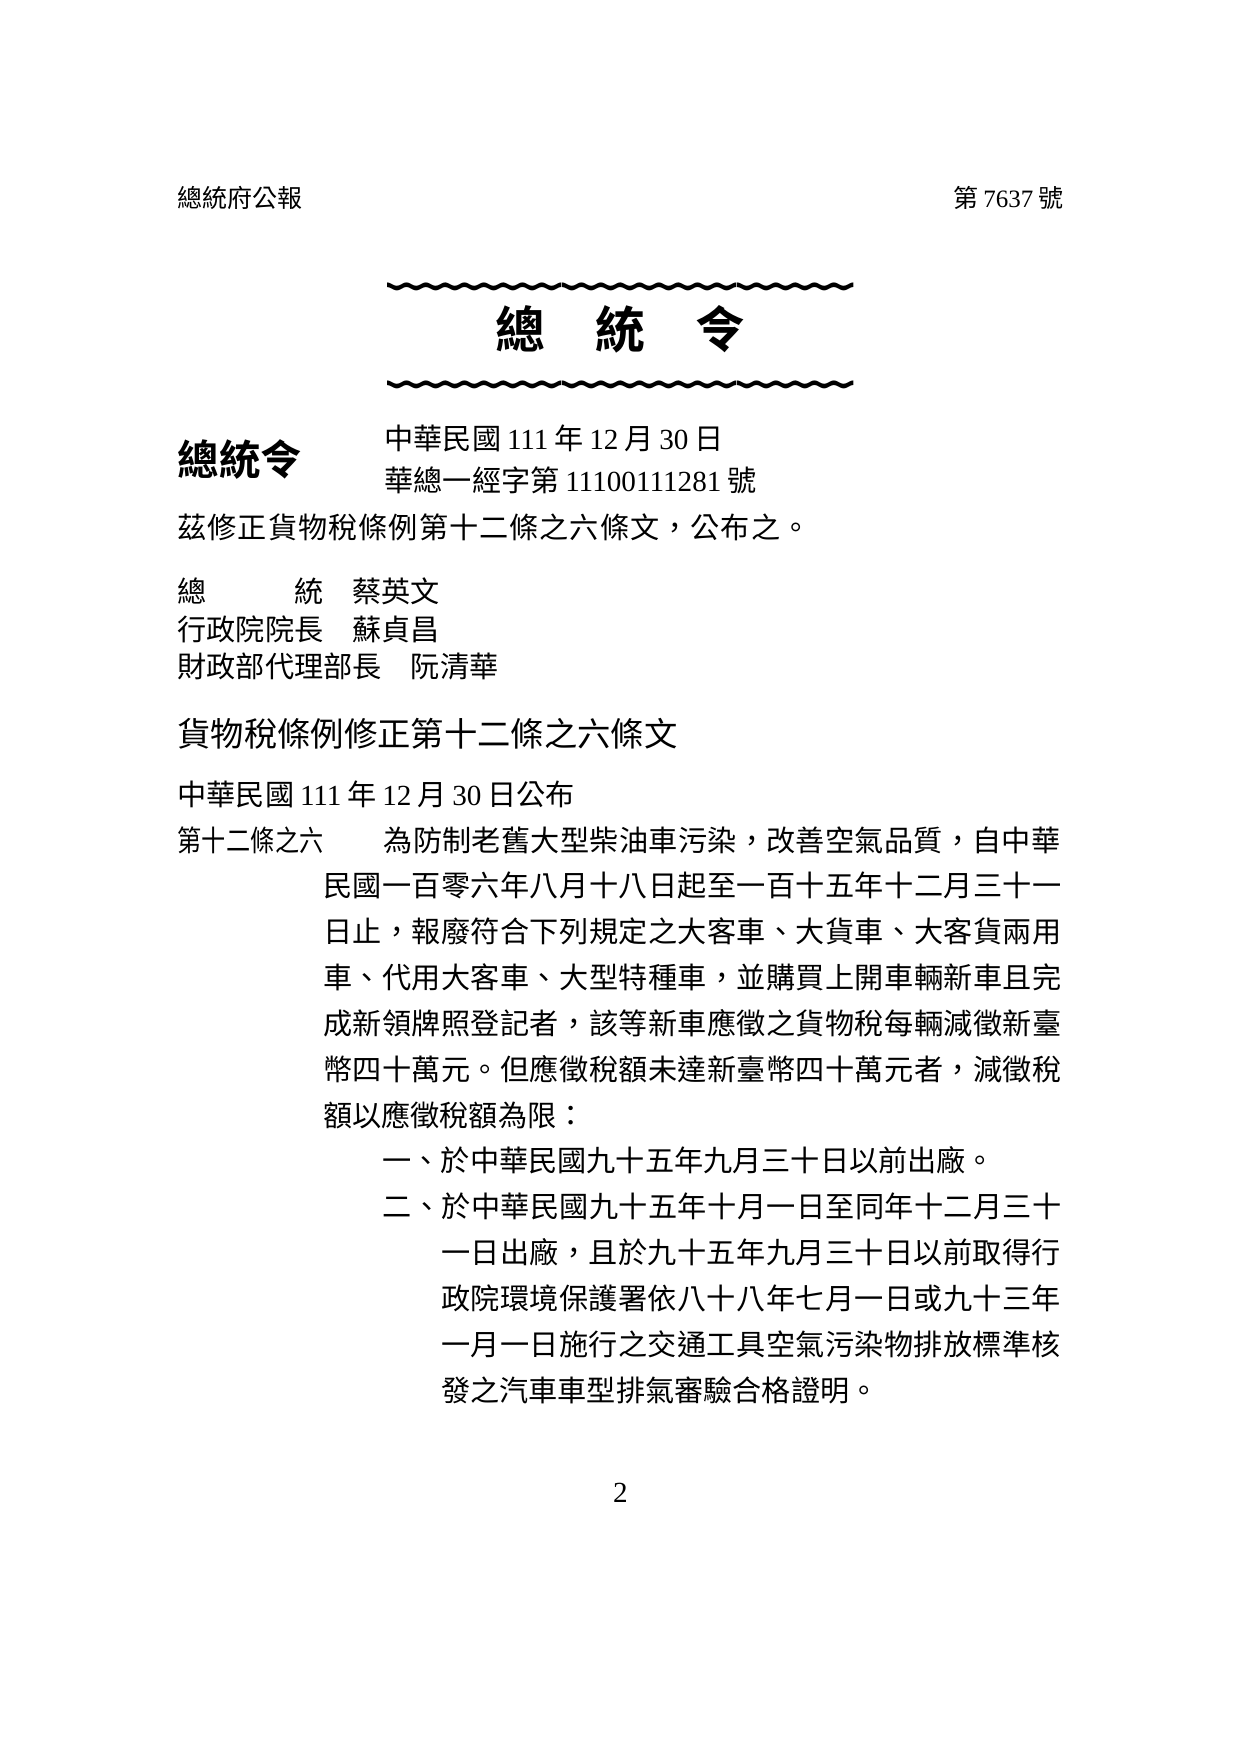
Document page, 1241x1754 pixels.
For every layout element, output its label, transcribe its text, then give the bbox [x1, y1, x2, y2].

text ﹏﹏﹏﹏﹏﹏﹏﹏ [177, 363, 1063, 388]
text 二、於中華民國九十五年十月一日至同年十二月三十一日出廠，且於九十五年九月三十日以前取得行政院環境保護署依八十八年七月一日或九十三年一月一日施行之交通工具空氣污染物排放標準核發之汽車車型排氣審驗合格證明。 [382, 1181, 1063, 1410]
text 總 統 蔡英文 行政院院長 蘇貞昌 財政部代理部長 阮清華 [177, 573, 1063, 685]
table_header 中華民國111年12月30日 華總一經字第11100111281號 [381, 413, 877, 502]
table_header 總統令 [174, 413, 381, 502]
text 貨物稅條例修正第十二條之六條文 [177, 710, 1063, 756]
text 第十二條之六 為防制老舊大型柴油車污染，改善空氣品質，自中華民國一百零六年八月十八日起至一百十五年十二月三十一日止，報廢符合下列規定之大客車、大貨車、大客貨兩用車、代用大客車、大型特種車，並購買上開車輛新車且完成新領牌照登記者，該等新車應徵之貨物稅每輛減徵新臺幣四十萬元。但應徵稅額未達新臺幣四十萬元者，減徵稅額以應徵稅額為限： [177, 814, 1063, 1135]
text 一、於中華民國九十五年九月三十日以前出廠。 [382, 1135, 1063, 1181]
text ﹏﹏﹏﹏﹏﹏﹏﹏ [177, 266, 1063, 291]
text 茲修正貨物稅條例第十二條之六條文，公布之。 [177, 502, 1063, 548]
text 中華民國111年12月30日公布 [177, 768, 1063, 814]
text 總統令 [177, 291, 1063, 363]
